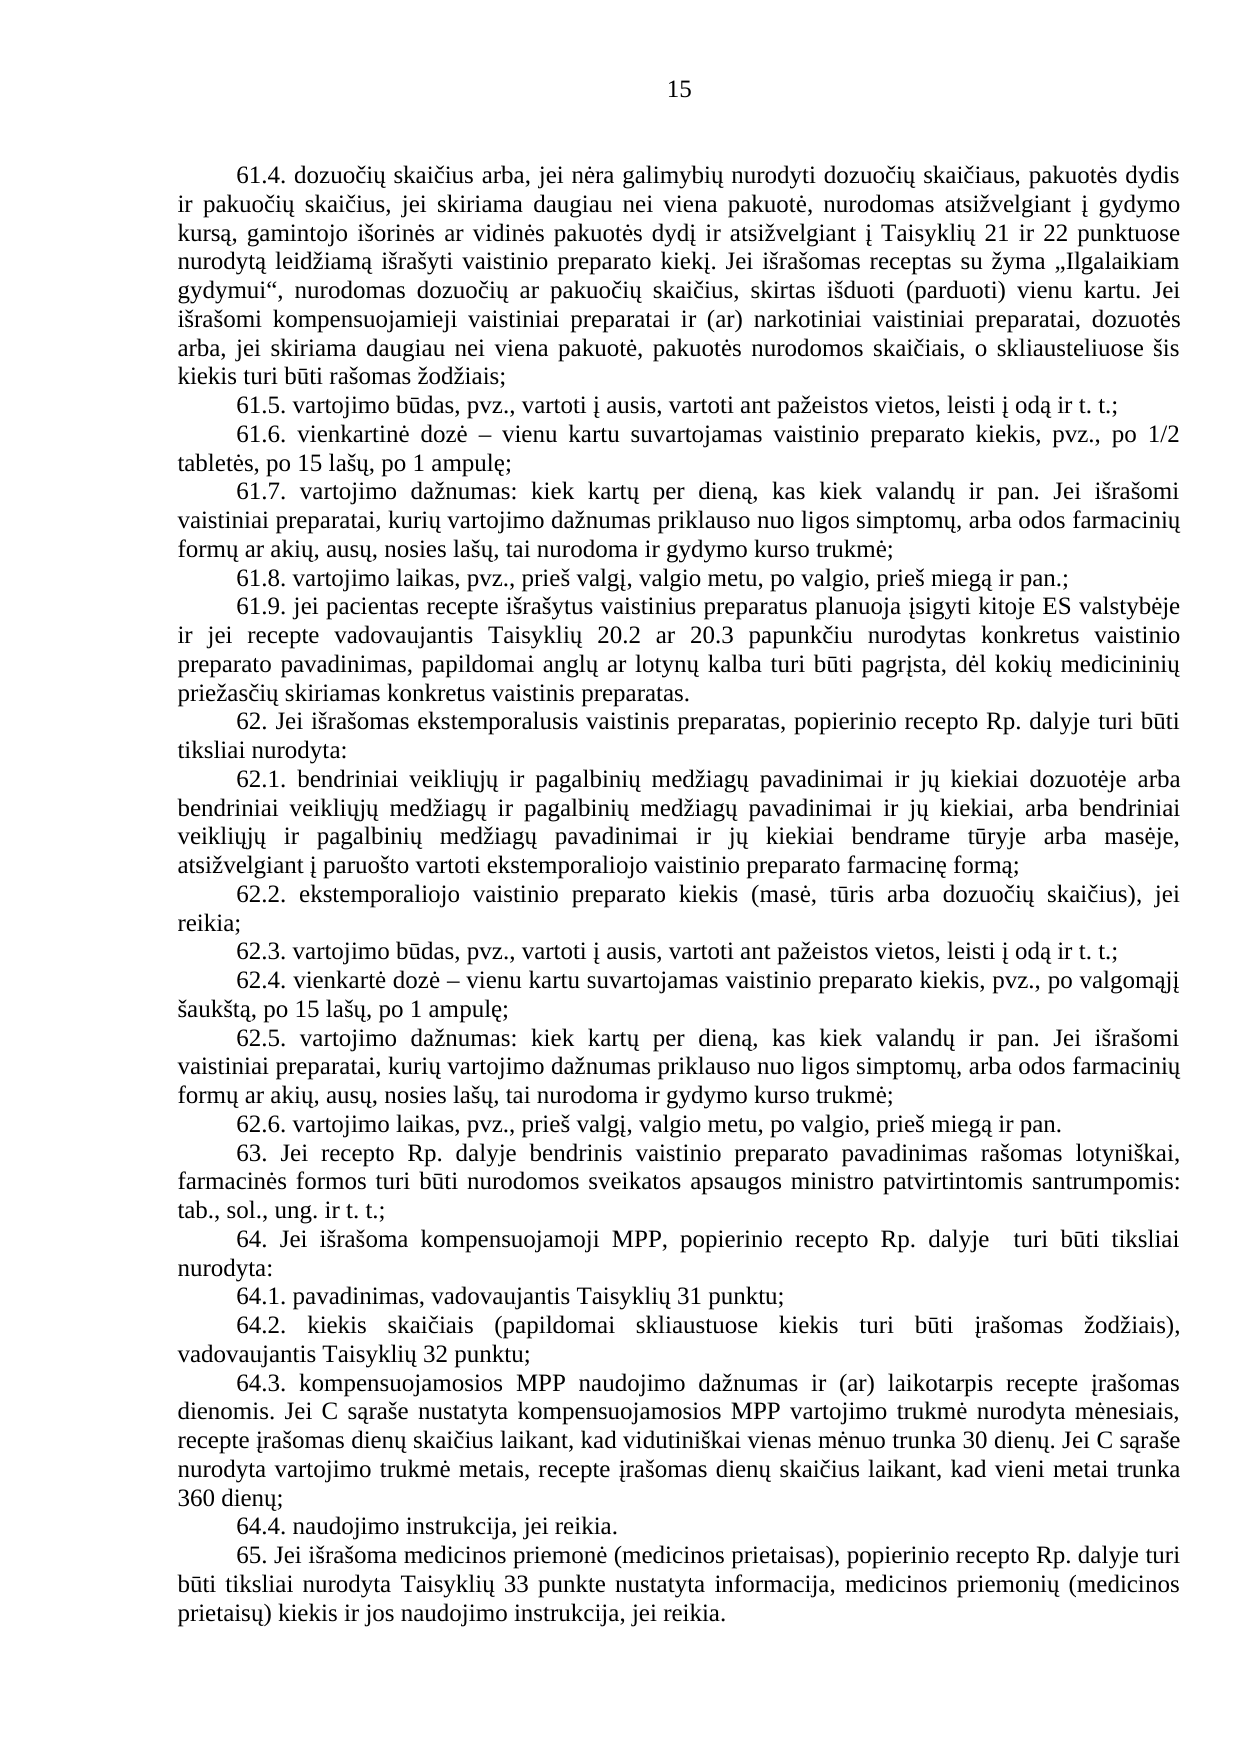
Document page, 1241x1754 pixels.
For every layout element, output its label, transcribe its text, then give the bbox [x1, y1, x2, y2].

text 61.7. vartojimo dažnumas: kiek kartų per dieną, kas kiek valandų ir pan. Jei išrašomi vaistiniai preparatai, kurių vartojimo dažnumas priklauso nuo ligos simptomų, arba odos farmacinių formų ar akių, ausų, nosies lašų, tai nurodoma ir gydymo kurso trukmė; [177, 476, 1181, 563]
text 64.3. kompensuojamosios MPP naudojimo dažnumas ir (ar) laikotarpis recepte įrašomas dienomis. Jei C sąraše nustatyta kompensuojamosios MPP vartojimo trukmė nurodyta mėnesiais, recepte įrašomas dienų skaičius laikant, kad vidutiniškai vienas mėnuo trunka 30 dienų. Jei C sąraše nurodyta vartojimo trukmė metais, recepte įrašomas dienų skaičius laikant, kad vieni metai trunka 360 dienų; [177, 1368, 1181, 1511]
text 62.5. vartojimo dažnumas: kiek kartų per dieną, kas kiek valandų ir pan. Jei išrašomi vaistiniai preparatai, kurių vartojimo dažnumas priklauso nuo ligos simptomų, arba odos farmacinių formų ar akių, ausų, nosies lašų, tai nurodoma ir gydymo kurso trukmė; [177, 1023, 1181, 1109]
text 61.8. vartojimo laikas, pvz., prieš valgį, valgio metu, po valgio, prieš miegą ir pan.; [177, 563, 1181, 591]
text 64.1. pavadinimas, vadovaujantis Taisyklių 31 punktu; [177, 1281, 1181, 1310]
text 65. Jei išrašoma medicinos priemonė (medicinos prietaisas), popierinio recepto Rp. dalyje turi būti tiksliai nurodyta Taisyklių 33 punkte nustatyta informacija, medicinos priemonių (medicinos prietaisų) kiekis ir jos naudojimo instrukcija, jei reikia. [177, 1540, 1181, 1626]
text 61.6. vienkartinė dozė – vienu kartu suvartojamas vaistinio preparato kiekis, pvz., po 1/2 tabletės, po 15 lašų, po 1 ampulę; [177, 419, 1181, 476]
text 62.6. vartojimo laikas, pvz., prieš valgį, valgio metu, po valgio, prieš miegą ir pan. [177, 1109, 1181, 1138]
text 61.9. jei pacientas recepte išrašytus vaistinius preparatus planuoja įsigyti kitoje ES valstybėje ir jei recepte vadovaujantis Taisyklių 20.2 ar 20.3 papunkčiu nurodytas konkretus vaistinio preparato pavadinimas, papildomai anglų ar lotynų kalba turi būti pagrįsta, dėl kokių medicininių priežasčių skiriamas konkretus vaistinis preparatas. [177, 591, 1181, 706]
text 62.4. vienkartė dozė – vienu kartu suvartojamas vaistinio preparato kiekis, pvz., po valgomąjį šaukštą, po 15 lašų, po 1 ampulę; [177, 965, 1181, 1023]
text 64.4. naudojimo instrukcija, jei reikia. [177, 1511, 1181, 1540]
text 62.2. ekstemporaliojo vaistinio preparato kiekis (masė, tūris arba dozuočių skaičius), jei reikia; [177, 879, 1181, 936]
text 64. Jei išrašoma kompensuojamoji MPP, popierinio recepto Rp. dalyje turi būti tiksliai nurodyta: [177, 1224, 1181, 1281]
text 62.1. bendriniai veikliųjų ir pagalbinių medžiagų pavadinimai ir jų kiekiai dozuotėje arba bendriniai veikliųjų medžiagų ir pagalbinių medžiagų pavadinimai ir jų kiekiai, arba bendriniai veikliųjų ir pagalbinių medžiagų pavadinimai ir jų kiekiai bendrame tūryje arba masėje, atsižvelgiant į paruošto vartoti ekstemporaliojo vaistinio preparato farmacinę formą; [177, 764, 1181, 879]
text 61.4. dozuočių skaičius arba, jei nėra galimybių nurodyti dozuočių skaičiaus, pakuotės dydis ir pakuočių skaičius, jei skiriama daugiau nei viena pakuotė, nurodomas atsižvelgiant į gydymo kursą, gamintojo išorinės ar vidinės pakuotės dydį ir atsižvelgiant į Taisyklių 21 ir 22 punktuose nurodytą leidžiamą išrašyti vaistinio preparato kiekį. Jei išrašomas receptas su žyma „Ilgalaikiam gydymui“, nurodomas dozuočių ar pakuočių skaičius, skirtas išduoti (parduoti) vienu kartu. Jei išrašomi kompensuojamieji vaistiniai preparatai ir (ar) narkotiniai vaistiniai preparatai, dozuotės arba, jei skiriama daugiau nei viena pakuotė, pakuotės nurodomos skaičiais, o skliausteliuose šis kiekis turi būti rašomas žodžiais; [177, 160, 1181, 390]
text 61.5. vartojimo būdas, pvz., vartoti į ausis, vartoti ant pažeistos vietos, leisti į odą ir t. t.; [177, 390, 1181, 419]
text 62. Jei išrašomas ekstemporalusis vaistinis preparatas, popierinio recepto Rp. dalyje turi būti tiksliai nurodyta: [177, 706, 1181, 764]
text 63. Jei recepto Rp. dalyje bendrinis vaistinio preparato pavadinimas rašomas lotyniškai, farmacinės formos turi būti nurodomos sveikatos apsaugos ministro patvirtintomis santrumpomis: tab., sol., ung. ir t. t.; [177, 1138, 1181, 1224]
text 62.3. vartojimo būdas, pvz., vartoti į ausis, vartoti ant pažeistos vietos, leisti į odą ir t. t.; [177, 936, 1181, 965]
text 64.2. kiekis skaičiais (papildomai skliaustuose kiekis turi būti įrašomas žodžiais), vadovaujantis Taisyklių 32 punktu; [177, 1310, 1181, 1368]
